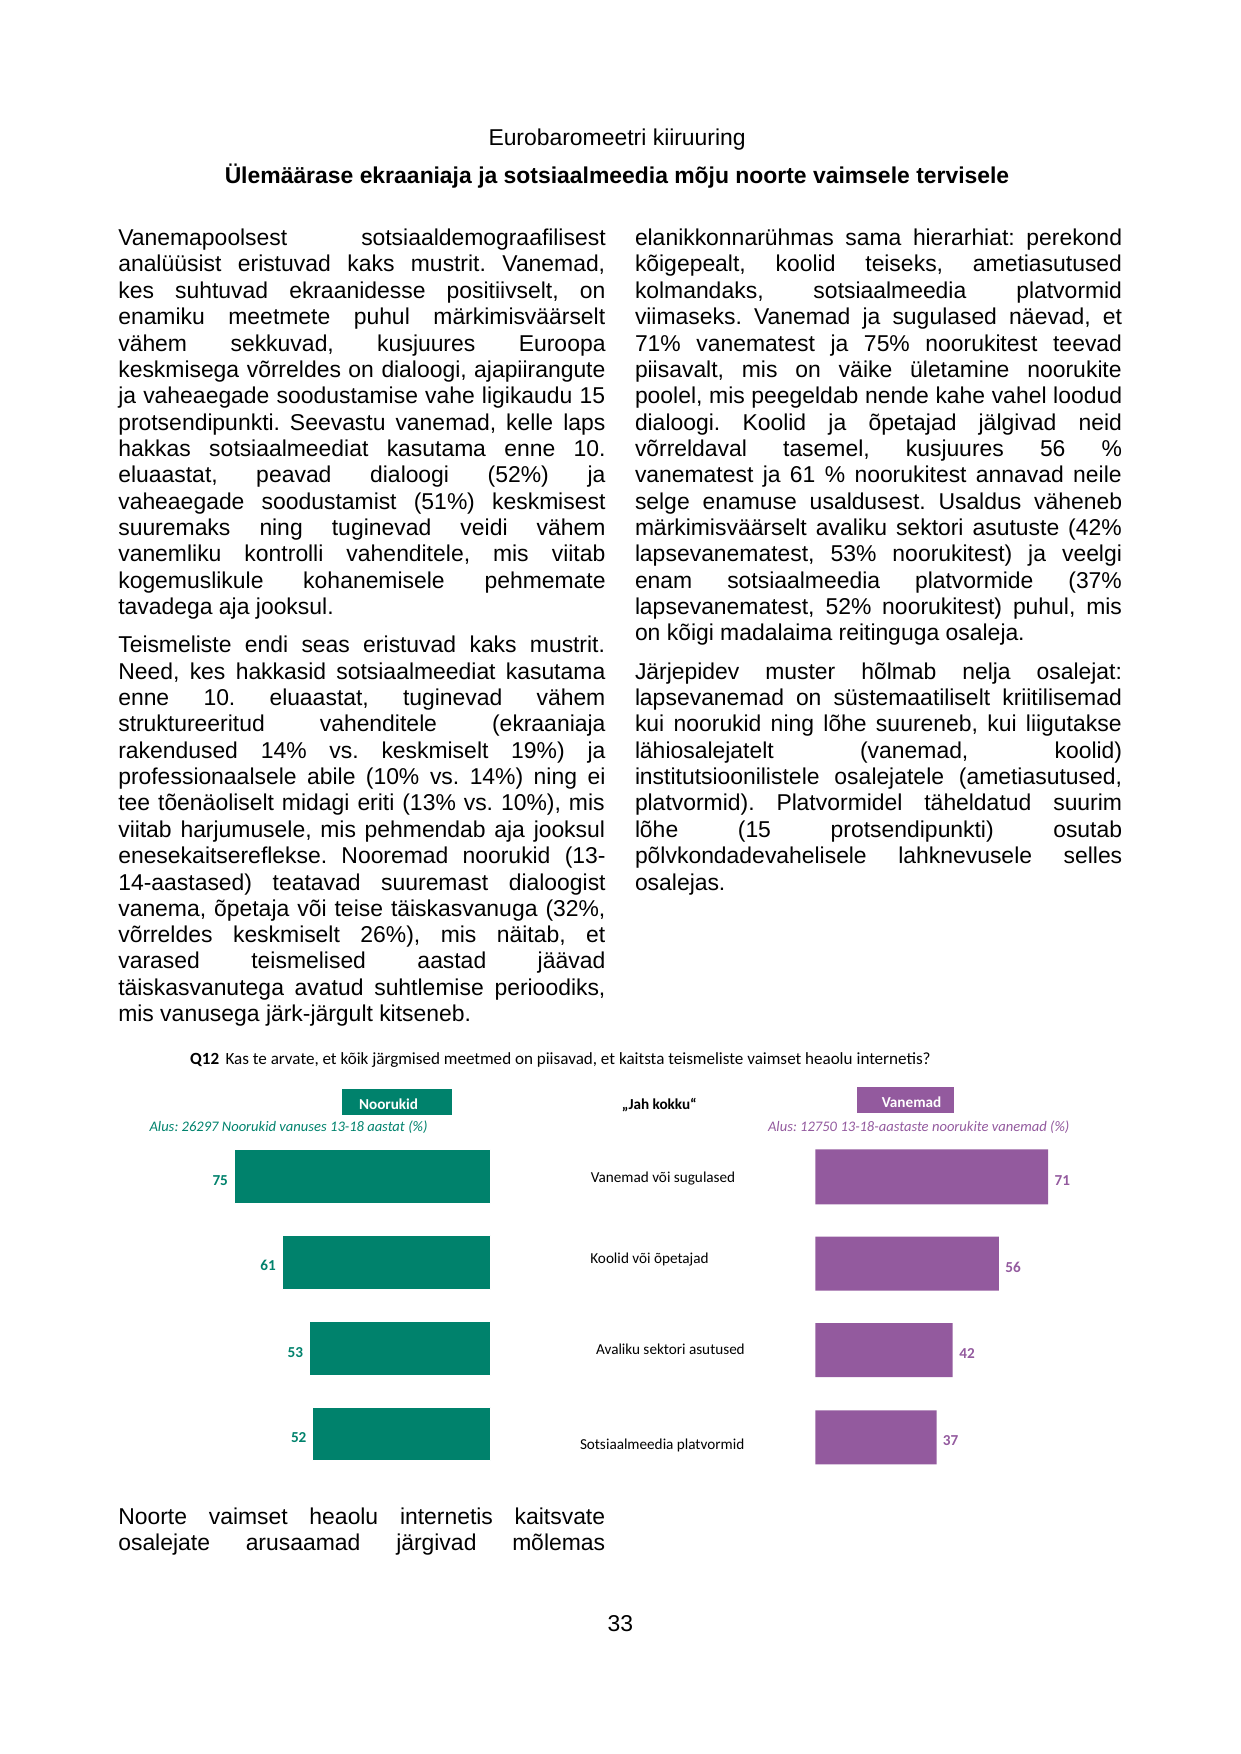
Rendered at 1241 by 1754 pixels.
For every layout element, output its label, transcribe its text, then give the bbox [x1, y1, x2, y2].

text Teismeliste endi seas eristuvad kaks mustrit. Need, kes hakkasid sotsiaalmeediat kasutama enne 10. eluaastat, tuginevad vähem struktureeritud vahenditele (ekraaniaja rakendused 14% vs. keskmiselt 19%) ja professionaalsele abile (10% vs. 14%) ning ei tee tõenäoliselt midagi eriti (13% vs. 10%), mis viitab harjumusele, mis pehmendab aja jooksul enesekaitsereflekse. Nooremad noorukid (13-14-aastased) teatavad suuremast dialoogist vanema, õpetaja või teise täiskasvanuga (32%, võrreldes keskmiselt 26%), mis näitab, et varased teismelised aastad jäävad täiskasvanutega avatud suhtlemise perioodiks, mis vanusega järk-järgult kitseneb. [118, 631, 605, 1027]
text Vanemapoolsest sotsiaaldemograafilisest analüüsist eristuvad kaks mustrit. Vanemad, kes suhtuvad ekraanidesse positiivselt, on enamiku meetmete puhul märkimisväärselt vähem sekkuvad, kusjuures Euroopa keskmisega võrreldes on dialoogi, ajapiirangute ja vaheaegade soodustamise vahe ligikaudu 15 protsendipunkti. Seevastu vanemad, kelle laps hakkas sotsiaalmeediat kasutama enne 10. eluaastat, peavad dialoogi (52%) ja vaheaegade soodustamist (51%) keskmisest suuremaks ning tuginevad veidi vähem vanemliku kontrolli vahenditele, mis viitab kogemuslikule kohanemisele pehmemate tavadega aja jooksul. [118, 224, 605, 619]
text elanikkonnarühmas sama hierarhiat: perekond kõigepealt, koolid teiseks, ametiasutused kolmandaks, sotsiaalmeedia platvormid viimaseks. Vanemad ja sugulased näevad, et 71% vanematest ja 75% noorukitest teevad piisavalt, mis on väike ületamine noorukite poolel, mis peegeldab nende kahe vahel loodud dialoogi. Koolid ja õpetajad jälgivad neid võrreldaval tasemel, kusjuures 56 % vanematest ja 61 % noorukitest annavad neile selge enamuse usaldusest. Usaldus väheneb märkimisväärselt avaliku sektori asutuste (42% lapsevanematest, 53% noorukitest) ja veelgi enam sotsiaalmeedia platvormide (37% lapsevanematest, 52% noorukitest) puhul, mis on kõigi madalaima reitinguga osaleja. [635, 224, 1122, 646]
text Noorte vaimset heaolu internetis kaitsvate osalejate arusaamad järgivad mõlemas [118, 1503, 605, 1555]
text Järjepidev muster hõlmab nelja osalejat: lapsevanemad on süstemaatiliselt kriitilisemad kui noorukid ning lõhe suureneb, kui liigutakse lähiosalejatelt (vanemad, koolid) institutsioonilistele osalejatele (ametiasutused, platvormid). Platvormidel täheldatud suurim lõhe (15 protsendipunkti) osutab põlvkondadevahelisele lahknevusele selles osalejas. [635, 658, 1122, 895]
